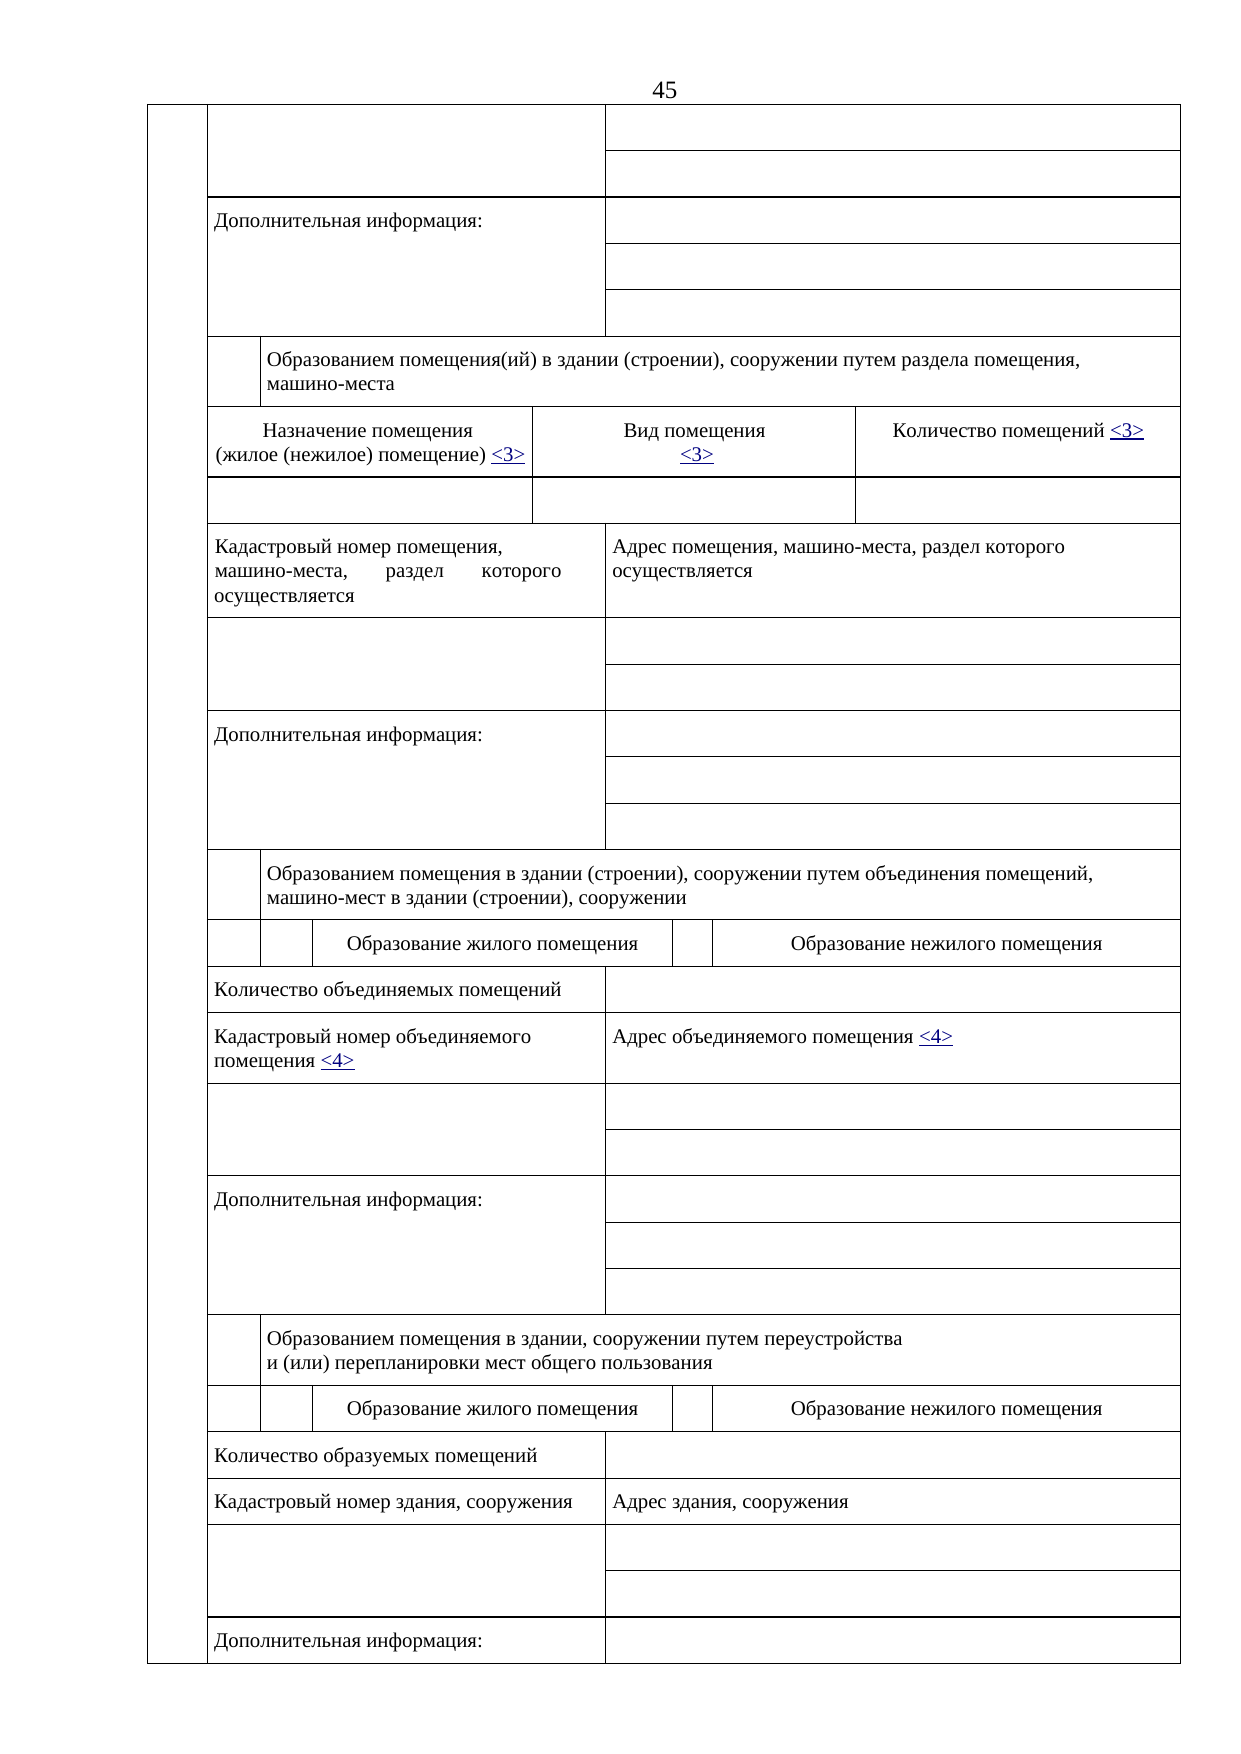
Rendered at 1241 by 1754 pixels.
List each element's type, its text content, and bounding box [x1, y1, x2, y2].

table_cell [208, 1084, 605, 1129]
table_cell [261, 920, 312, 966]
table_cell [606, 618, 1180, 663]
table_cell [208, 664, 605, 710]
table_cell Кадастровый номер объединяемого помещения <4> [208, 1013, 605, 1082]
table_cell Дополнительная информация: [208, 198, 605, 336]
table_cell [606, 1084, 1180, 1129]
table_cell Образование жилого помещения [313, 920, 672, 966]
table_cell [208, 1129, 605, 1175]
table_cell [606, 244, 1180, 289]
table_cell Дополнительная информация: [208, 711, 605, 849]
table_cell [208, 1315, 260, 1385]
table_cell [208, 337, 260, 406]
table_cell [606, 290, 1180, 336]
table_cell [208, 618, 605, 663]
table_cell [606, 665, 1180, 710]
table_cell [208, 1570, 605, 1616]
table_cell [208, 920, 260, 966]
table_cell Образование нежилого помещения [713, 1386, 1180, 1431]
table_cell Образование нежилого помещения [713, 920, 1180, 966]
table_cell [673, 920, 712, 966]
table_cell [606, 151, 1180, 196]
table_cell [208, 1386, 260, 1431]
table_cell Количество помещений <3> [856, 407, 1180, 476]
table_cell Дополнительная информация: [208, 1176, 605, 1314]
table_cell [606, 1269, 1180, 1314]
table_cell [606, 1618, 1180, 1663]
table_cell [208, 105, 605, 150]
table_cell Адрес помещения, машино-места, раздел которого осуществляется [606, 524, 1180, 617]
table_cell Кадастровый номер помещения, машино-места, раздел которого осуществляется [208, 524, 605, 617]
table_cell [606, 198, 1180, 243]
table_cell [208, 850, 260, 919]
table_cell [606, 1130, 1180, 1175]
table_cell [261, 1386, 312, 1431]
table_cell [606, 1176, 1180, 1222]
table_cell [606, 105, 1180, 150]
table_cell Образованием помещения в здании, сооружении путем переустройства и (или) перепланировки мест общего пользования [261, 1315, 1180, 1385]
table_cell [606, 1571, 1180, 1616]
table_cell [606, 1223, 1180, 1268]
table_cell [148, 105, 207, 1663]
table_cell [606, 804, 1180, 849]
table_cell Количество образуемых помещений [208, 1432, 605, 1477]
table_cell [606, 711, 1180, 756]
table_cell [606, 1525, 1180, 1570]
table_cell [208, 1525, 605, 1570]
table_cell [533, 478, 855, 523]
table_cell [856, 478, 1180, 523]
table_cell [208, 150, 605, 196]
table_cell [606, 1432, 1180, 1477]
table_cell [208, 478, 532, 523]
table_cell Образование жилого помещения [313, 1386, 672, 1431]
table_cell [606, 757, 1180, 803]
table_cell Образованием помещения(ий) в здании (строении), сооружении путем раздела помещения, машино-места [261, 337, 1180, 406]
table_cell [606, 967, 1180, 1012]
table_cell Количество объединяемых помещений [208, 967, 605, 1012]
table_cell Кадастровый номер здания, сооружения [208, 1479, 605, 1524]
table_cell Адрес объединяемого помещения <4> [606, 1013, 1180, 1082]
table_cell Назначение помещения (жилое (нежилое) помещение) <3> [208, 407, 532, 476]
table_cell Адрес здания, сооружения [606, 1479, 1180, 1524]
table_cell Вид помещения <3> [533, 407, 855, 476]
table_cell Образованием помещения в здании (строении), сооружении путем объединения помещений, машино-мест в здании (строении), сооружении [261, 850, 1180, 919]
table_cell Дополнительная информация: [208, 1618, 605, 1663]
table_cell [673, 1386, 712, 1431]
